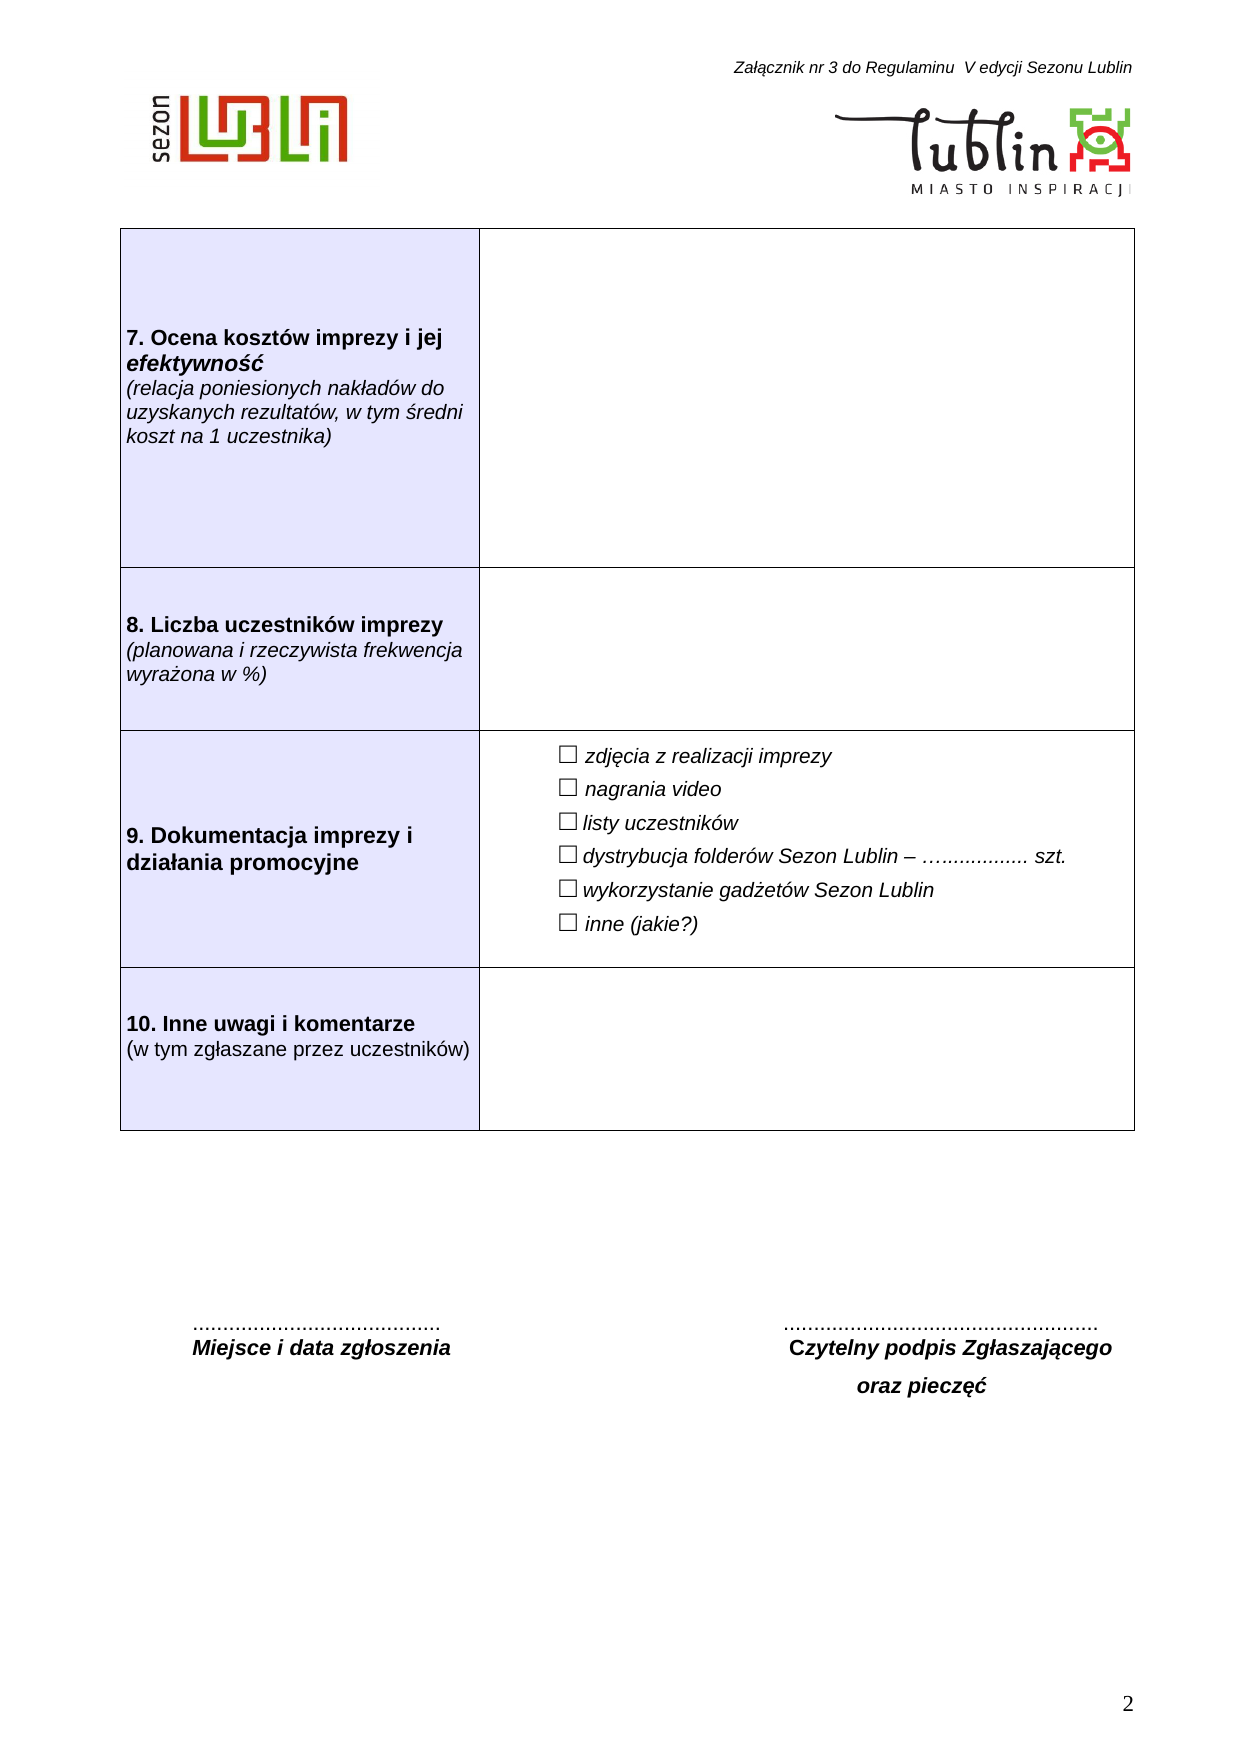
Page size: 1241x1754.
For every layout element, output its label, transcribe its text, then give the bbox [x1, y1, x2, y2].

table_cell 7. Ocena kosztów imprezy i jej efektywność (relacja poniesionych nakładów do uzyskanych rezultatów, w tym średni koszt na 1 uczestnika) [121, 229, 479, 567]
text oraz pieczęć [118, 1372, 1134, 1398]
picture [835, 108, 1131, 197]
table_cell 8. Liczba uczestników imprezy (planowana i rzeczywista frekwencja wyrażona w %) [121, 568, 479, 730]
table_cell □ zdjęcia z realizacji imprezy □ nagrania video □ listy uczestników □ dystrybucja folderów Sezon Lublin – …............... szt. □ wykorzystanie gadżetów Sezon Lublin □ inne (jakie?) [480, 731, 1134, 967]
text Miejsce i data zgłoszenia Czytelny podpis Zgłaszającego [118, 1335, 1134, 1360]
text ......................................... .................................................... [118, 1309, 1134, 1335]
table_cell [480, 568, 1134, 730]
table_cell 9. Dokumentacja imprezy i działania promocyjne [121, 731, 479, 967]
picture [123, 64, 381, 187]
table_cell [480, 229, 1134, 567]
table_cell 10. Inne uwagi i komentarze (w tym zgłaszane przez uczestników) [121, 968, 479, 1130]
table_cell [480, 968, 1134, 1130]
